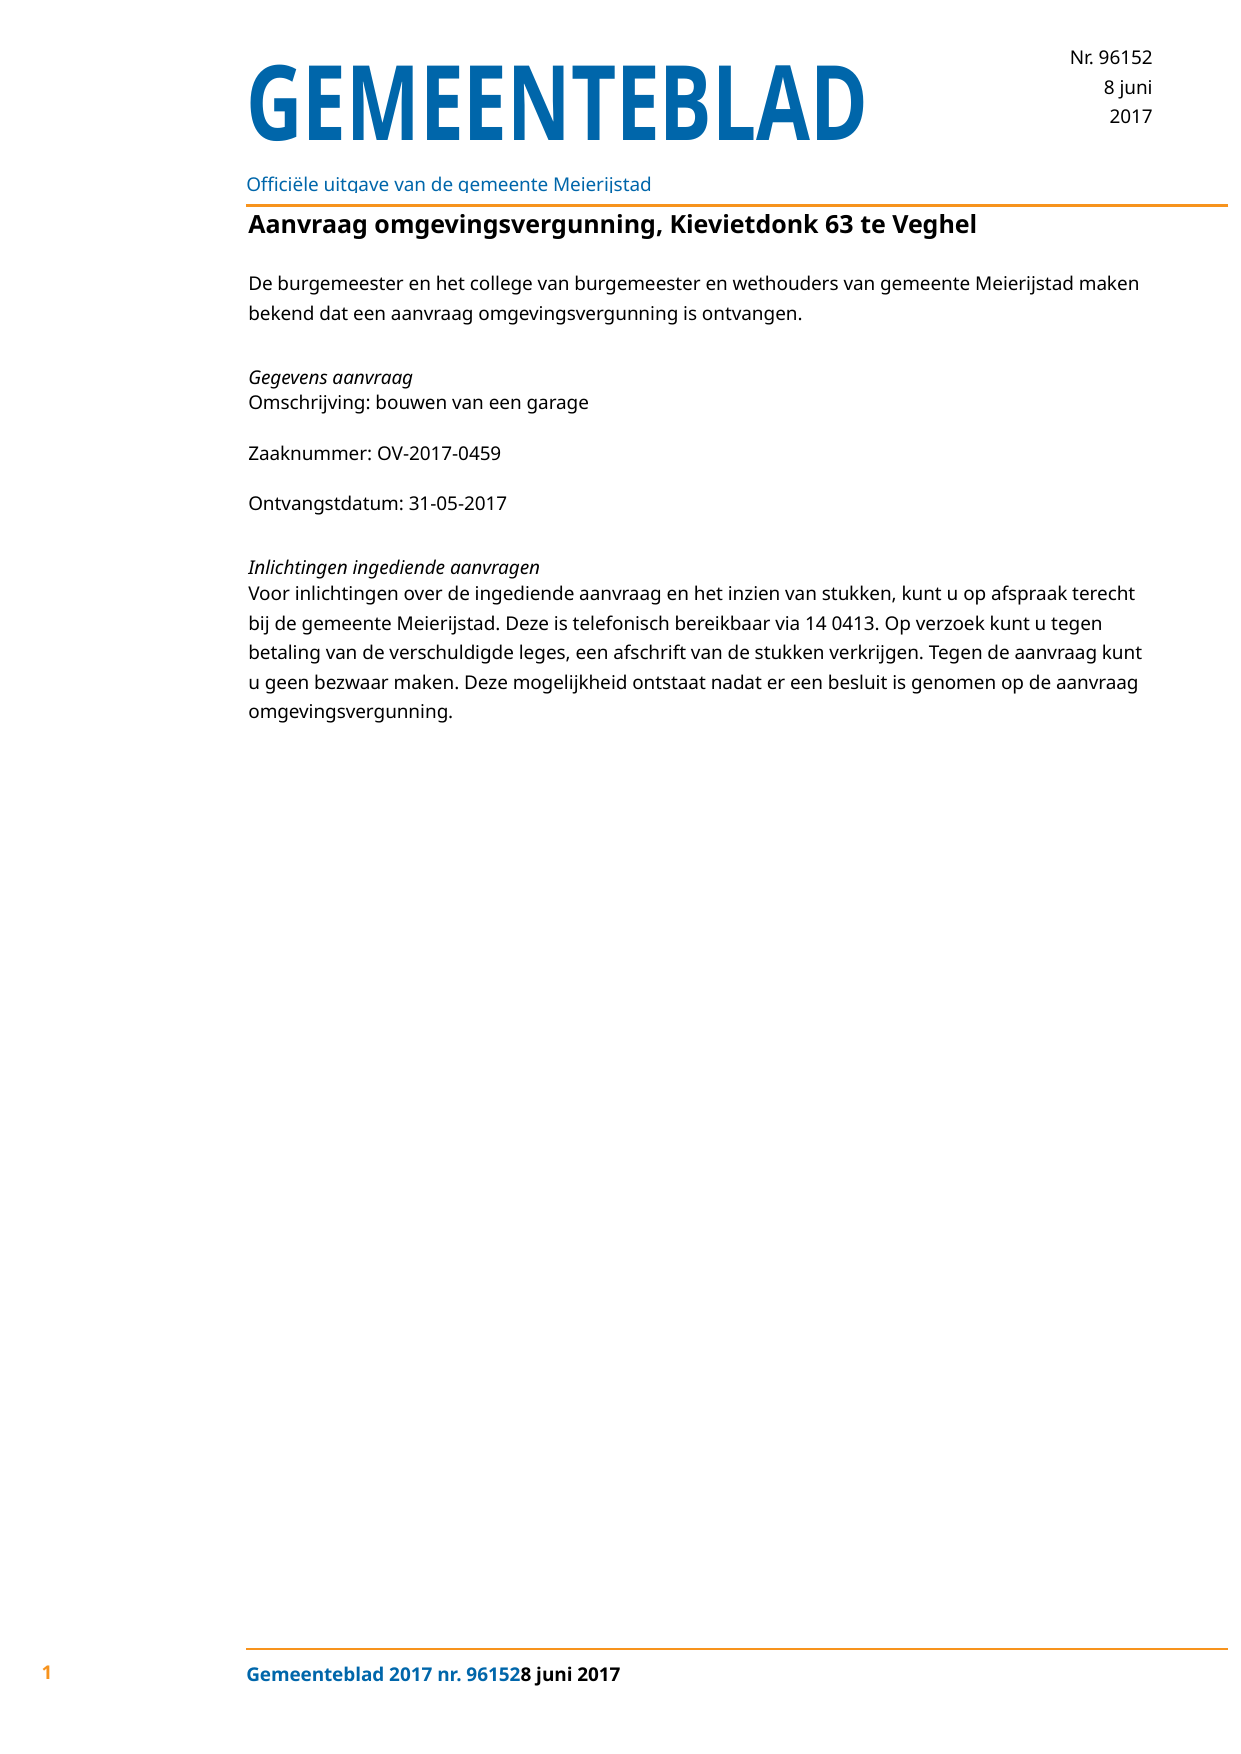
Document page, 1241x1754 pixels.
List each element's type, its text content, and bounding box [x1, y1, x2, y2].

text Aanvraag omgevingsvergunning, Kievietdonk 63 te Veghel [248, 207, 1152, 241]
text Omschrijving: bouwen van een garage [248, 389, 1152, 415]
picture [41, 47, 231, 172]
text Gegevens aanvraag [248, 364, 1152, 389]
text Ontvangstdatum: 31-05-2017 [248, 490, 1152, 516]
text Zaaknummer: OV-2017-0459 [248, 440, 1152, 466]
text De burgemeester en het college van burgemeester en wethouders van gemeente Meierijstad maken bekend dat een aanvraag omgevingsvergunning is ontvangen. [248, 270, 1152, 326]
text Inlichtingen ingediende aanvragen [248, 554, 1152, 580]
text Voor inlichtingen over de ingediende aanvraag en het inzien van stukken, kunt u op afspraak terecht bij de gemeente Meierijstad. Deze is telefonisch bereikbaar via 14 0413. Op verzoek kunt u tegen betaling van de verschuldigde leges, een afschrift van de stukken verkrijgen. Tegen de aanvraag kunt u geen bezwaar maken. Deze mogelijkheid ontstaat nadat er een besluit is genomen op de aanvraag omgevingsvergunning. [248, 580, 1152, 724]
